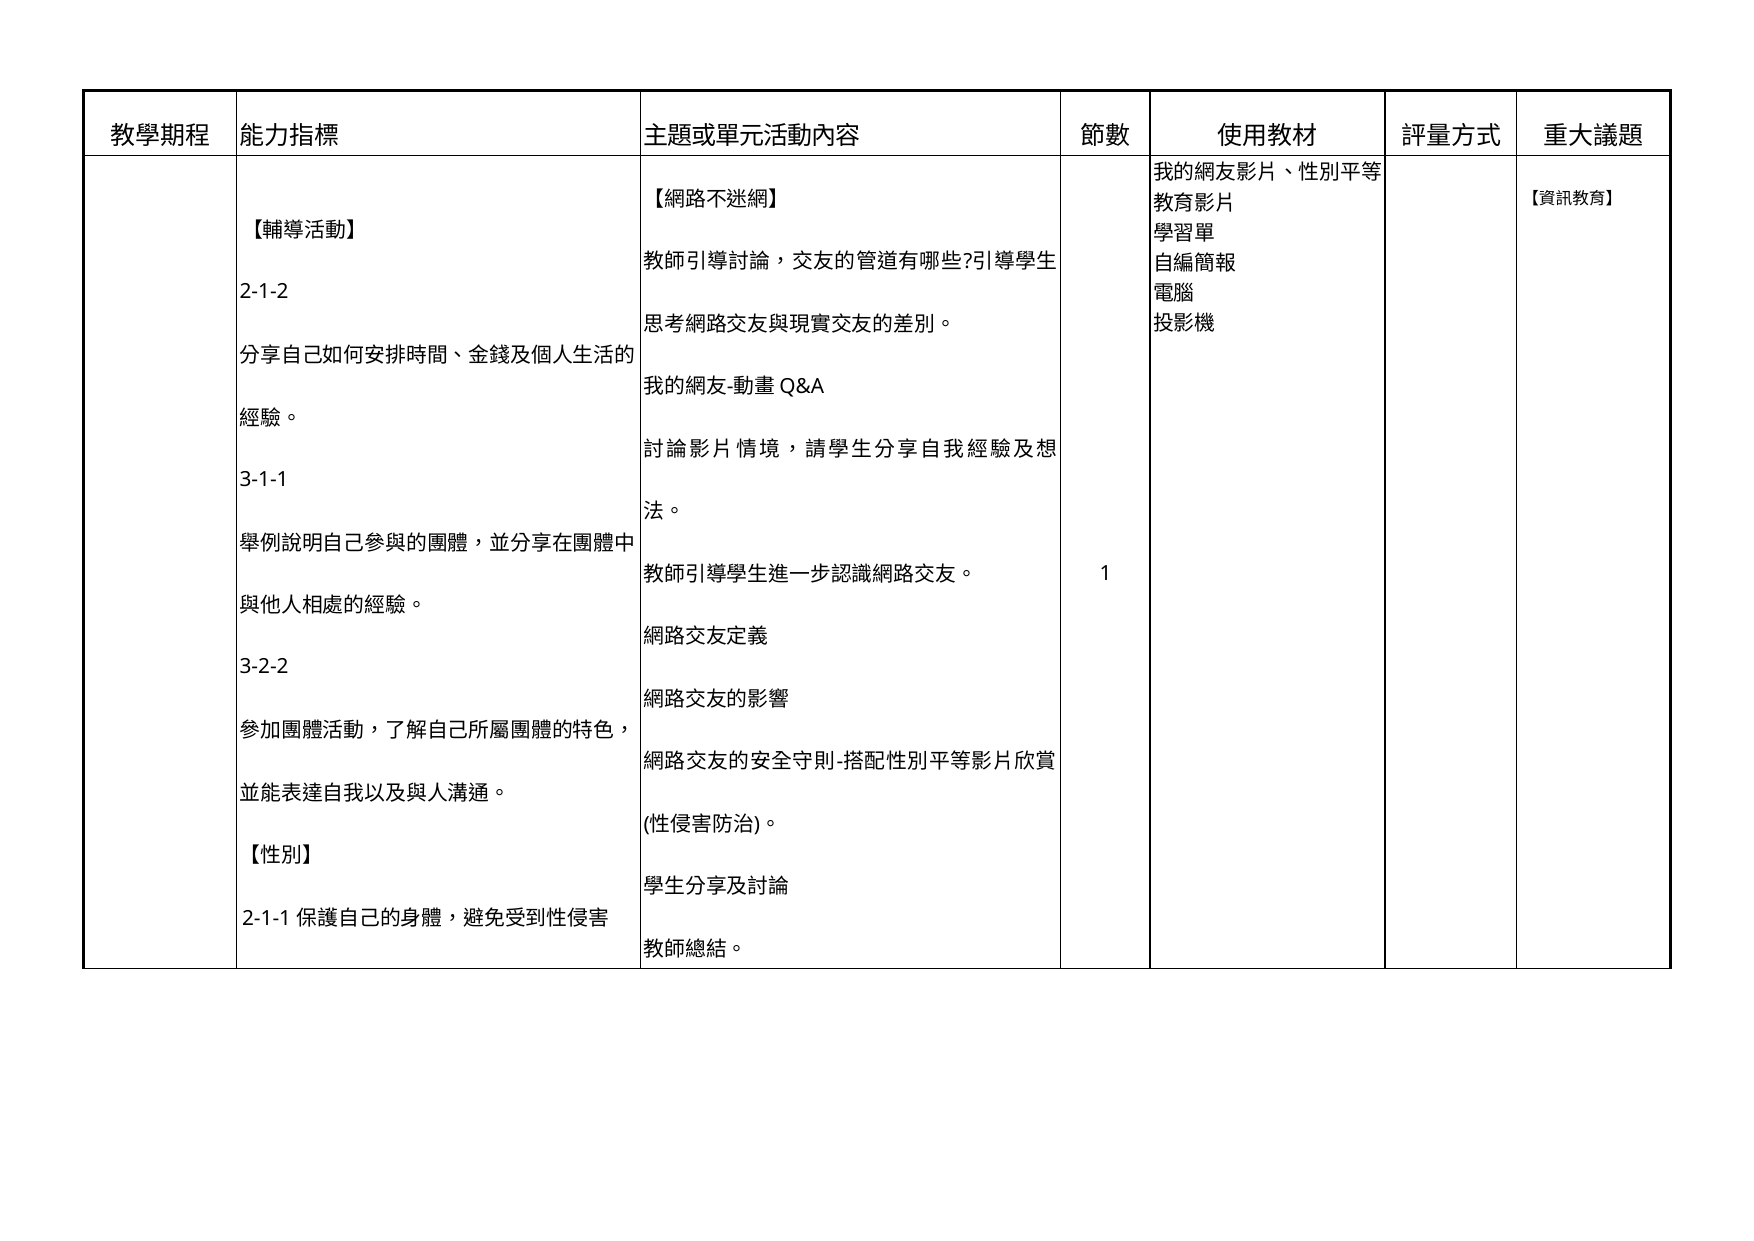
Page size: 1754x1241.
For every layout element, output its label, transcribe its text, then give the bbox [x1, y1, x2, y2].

table_cell 我的網友影片、性別平等教育影片 學習單 自編簡報 電腦 投影機 [1151, 156, 1384, 968]
table_header 教學期程 [85, 92, 236, 154]
table_cell [1386, 156, 1516, 968]
table_cell [85, 156, 236, 968]
table_header 使用教材 [1151, 92, 1384, 154]
table_header 主題或單元活動內容 [641, 92, 1060, 154]
table_header 評量方式 [1386, 92, 1516, 154]
table_header 能力指標 [237, 92, 640, 154]
table_cell 【資訊教育】 [1517, 156, 1669, 968]
table_header 節數 [1061, 92, 1149, 154]
table_cell 1 [1061, 156, 1149, 968]
table_header 重大議題 [1517, 92, 1669, 154]
table_cell 【輔導活動】 2-1-2 分享自己如何安排時間、金錢及個人生活的經驗。 3-1-1 舉例說明自己參與的團體，並分享在團體中與他人相處的經驗。 3-2-2 參加團體活動，了解自己所屬團體的特色，並能表達自我以及與人溝通。 【性別】 2-1-1 保護自己的身體，避免受到性侵害 [237, 156, 640, 968]
table_cell 【網路不迷網】 教師引導討論，交友的管道有哪些?引導學生思考網路交友與現實交友的差別。 我的網友-動畫Q&A 討論影片情境，請學生分享自我經驗及想法。 教師引導學生進一步認識網路交友。 網路交友定義 網路交友的影響 網路交友的安全守則-搭配性別平等影片欣賞(性侵害防治­)。 學生分享及討論 教師總結。 [641, 156, 1060, 968]
